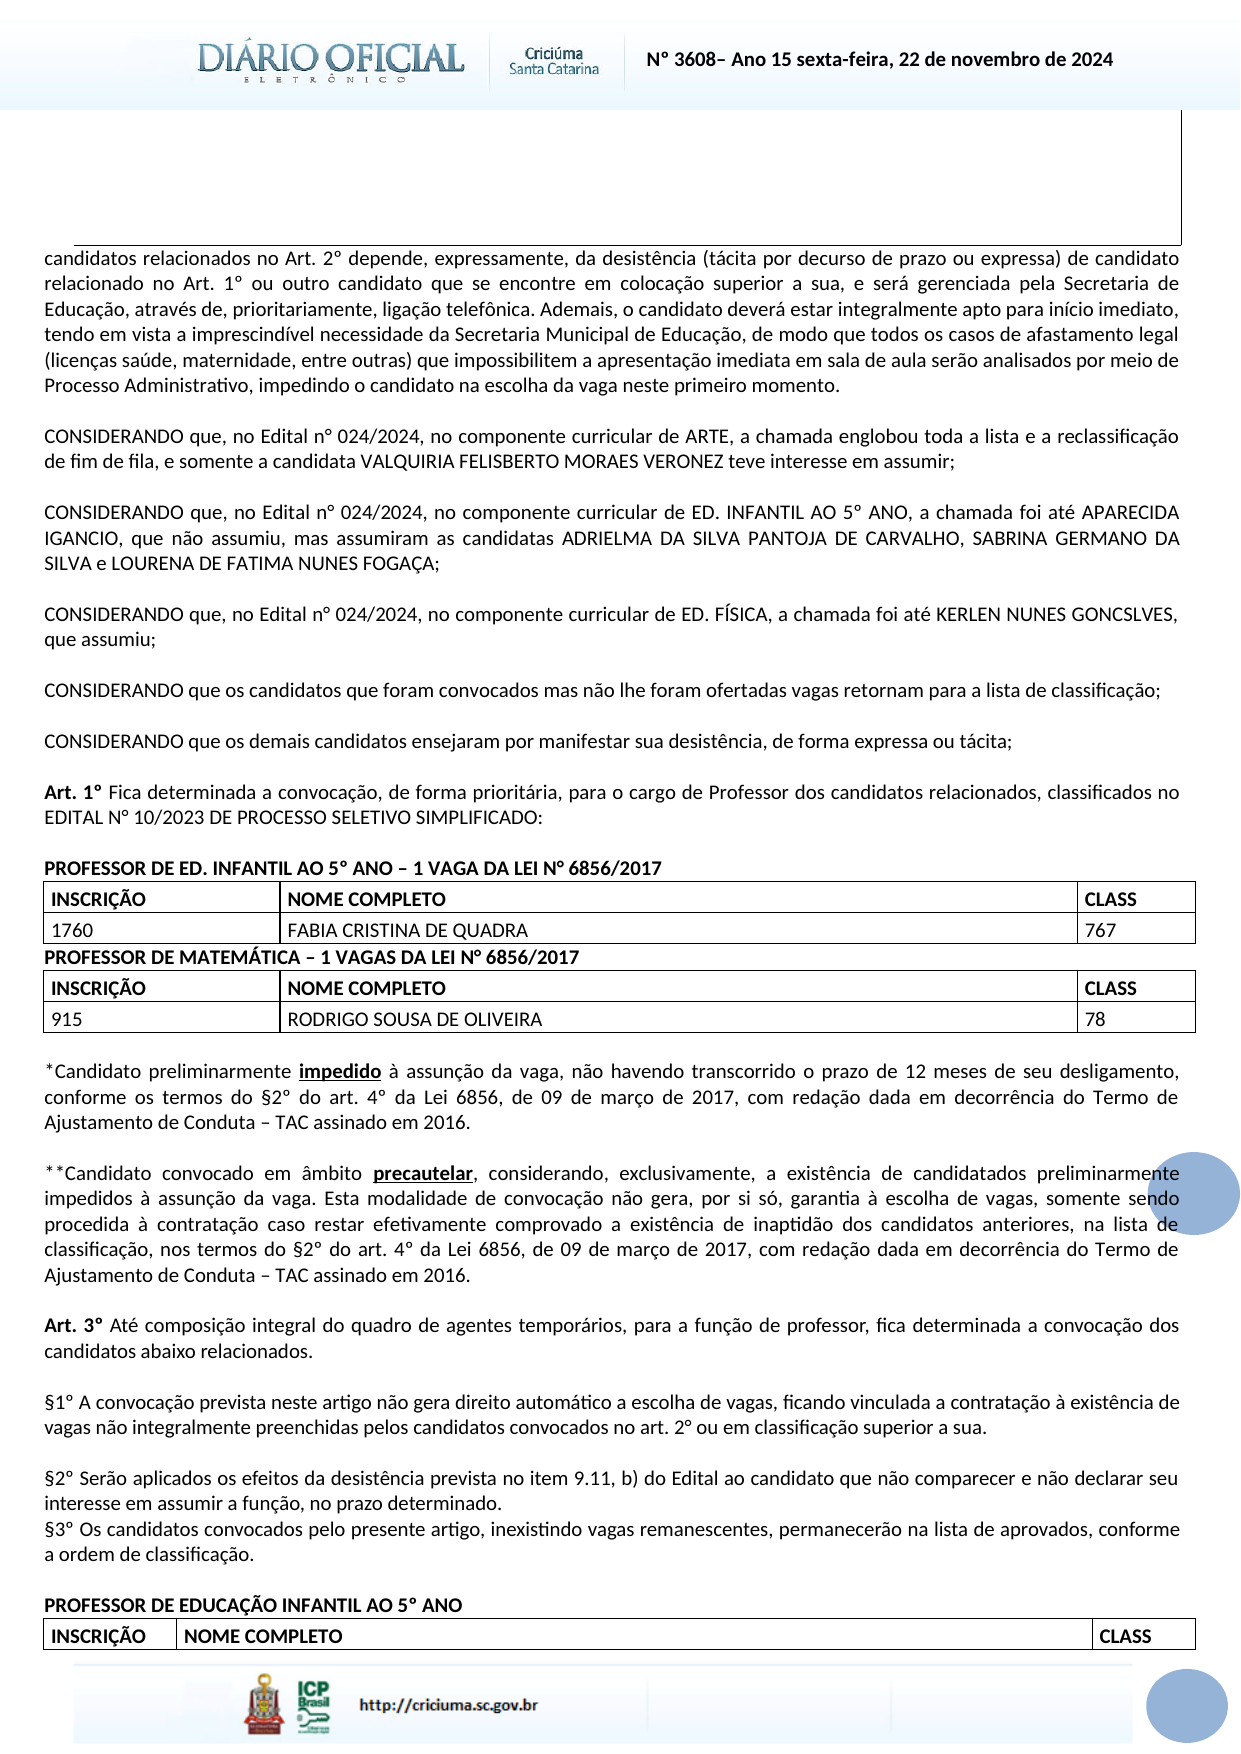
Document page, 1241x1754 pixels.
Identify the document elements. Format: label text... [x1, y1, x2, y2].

text CONSIDERANDO que, no Edital n° 024/2024, no componente curricular de ED. INFANTIL AO 5º ANO, a chamada foi até APARECIDA IGANCIO, que não assumiu, mas assumiram as candidatas ADRIELMA DA SILVA PANTOJA DE CARVALHO, SABRINA GERMANO DA SILVA e LOURENA DE FATIMA NUNES FOGAÇA; [44, 499, 1181, 576]
text candidatos relacionados no Art. 2º depende, expressamente, da desistência (tácita por decurso de prazo ou expressa) de candidato relacionado no Art. 1º ou outro candidato que se encontre em colocação superior a sua, e será gerenciada pela Secretaria de Educação, através de, prioritariamente, ligação telefônica. Ademais, o candidato deverá estar integralmente apto para início imediato, tendo em vista a imprescindível necessidade da Secretaria Municipal de Educação, de modo que todos os casos de afastamento legal (licenças saúde, maternidade, entre outras) que impossibilitem a apresentação imediata em sala de aula serão analisados por meio de Processo Administrativo, impedindo o candidato na escolha da vaga neste primeiro momento. [44, 245, 1181, 398]
text CONSIDERANDO que, no Edital n° 024/2024, no componente curricular de ED. FÍSICA, a chamada foi até KERLEN NUNES GONCSLVES, que assumiu; [44, 601, 1181, 652]
table_header CLASS [1093, 1619, 1195, 1649]
table_header NOME COMPLETO [177, 1619, 1092, 1649]
text PROFESSOR DE EDUCAÇÃO INFANTIL AO 5º ANO [44, 1592, 1181, 1618]
table_header NOME COMPLETO [281, 882, 1077, 912]
table_header INSCRIÇÃO [44, 1619, 176, 1649]
text **Candidato convocado em âmbito precautelar, considerando, exclusivamente, a existência de candidatados preliminarmente impedidos à assunção da vaga. Esta modalidade de convocação não gera, por si só, garantia à escolha de vagas, somente sendo procedida à contratação caso restar efetivamente comprovado a existência de inaptidão dos candidatos anteriores, na lista de classificação, nos termos do §2º do art. 4º da Lei 6856, de 09 de março de 2017, com redação dada em decorrência do Termo de Ajustamento de Conduta – TAC assinado em 2016. [44, 1160, 1181, 1287]
table_cell RODRIGO SOUSA DE OLIVEIRA [281, 1002, 1077, 1032]
table_header NOME COMPLETO [281, 971, 1077, 1001]
text Art. 1º Fica determinada a convocação, de forma prioritária, para o cargo de Professor dos candidatos relacionados, classificados no EDITAL N° 10/2023 DE PROCESSO SELETIVO SIMPLIFICADO: [44, 779, 1181, 830]
text *Candidato preliminarmente impedido à assunção da vaga, não havendo transcorrido o prazo de 12 meses de seu desligamento, conforme os termos do §2º do art. 4º da Lei 6856, de 09 de março de 2017, com redação dada em decorrência do Termo de Ajustamento de Conduta – TAC assinado em 2016. [44, 1058, 1181, 1135]
text §2º Serão aplicados os efeitos da desistência prevista no item 9.11, b) do Edital ao candidato que não comparecer e não declarar seu interesse em assumir a função, no prazo determinado. [44, 1465, 1181, 1516]
table_header CLASS [1078, 882, 1195, 912]
table_cell FABIA CRISTINA DE QUADRA [281, 913, 1077, 943]
table_cell 78 [1078, 1002, 1195, 1032]
table_cell 767 [1078, 913, 1195, 943]
text §3º Os candidatos convocados pelo presente artigo, inexistindo vagas remanescentes, permanecerão na lista de aprovados, conforme a ordem de classificação. [44, 1516, 1181, 1567]
text PROFESSOR DE ED. INFANTIL AO 5º ANO – 1 VAGA DA LEI N° 6856/2017 [44, 855, 1181, 881]
table_header CLASS [1078, 971, 1195, 1001]
table_header INSCRIÇÃO [44, 882, 279, 912]
text CONSIDERANDO que os candidatos que foram convocados mas não lhe foram ofertadas vagas retornam para a lista de classificação; [44, 677, 1181, 703]
text CONSIDERANDO que os demais candidatos ensejaram por manifestar sua desistência, de forma expressa ou tácita; [44, 728, 1181, 753]
text PROFESSOR DE MATEMÁTICA – 1 VAGAS DA LEI N° 6856/2017 [44, 944, 1181, 969]
table_cell 1760 [44, 913, 279, 943]
table_header INSCRIÇÃO [44, 971, 279, 1001]
text CONSIDERANDO que, no Edital n° 024/2024, no componente curricular de ARTE, a chamada englobou toda a lista e a reclassificação de fim de fila, e somente a candidata VALQUIRIA FELISBERTO MORAES VERONEZ teve interesse em assumir; [44, 423, 1181, 474]
text Art. 3º Até composição integral do quadro de agentes temporários, para a função de professor, fica determinada a convocação dos candidatos abaixo relacionados. [44, 1313, 1181, 1363]
table_cell 915 [44, 1002, 279, 1032]
text §1º A convocação prevista neste artigo não gera direito automático a escolha de vagas, ficando vinculada a contratação à existência de vagas não integralmente preenchidas pelos candidatos convocados no art. 2° ou em classificação superior a sua. [44, 1389, 1181, 1440]
